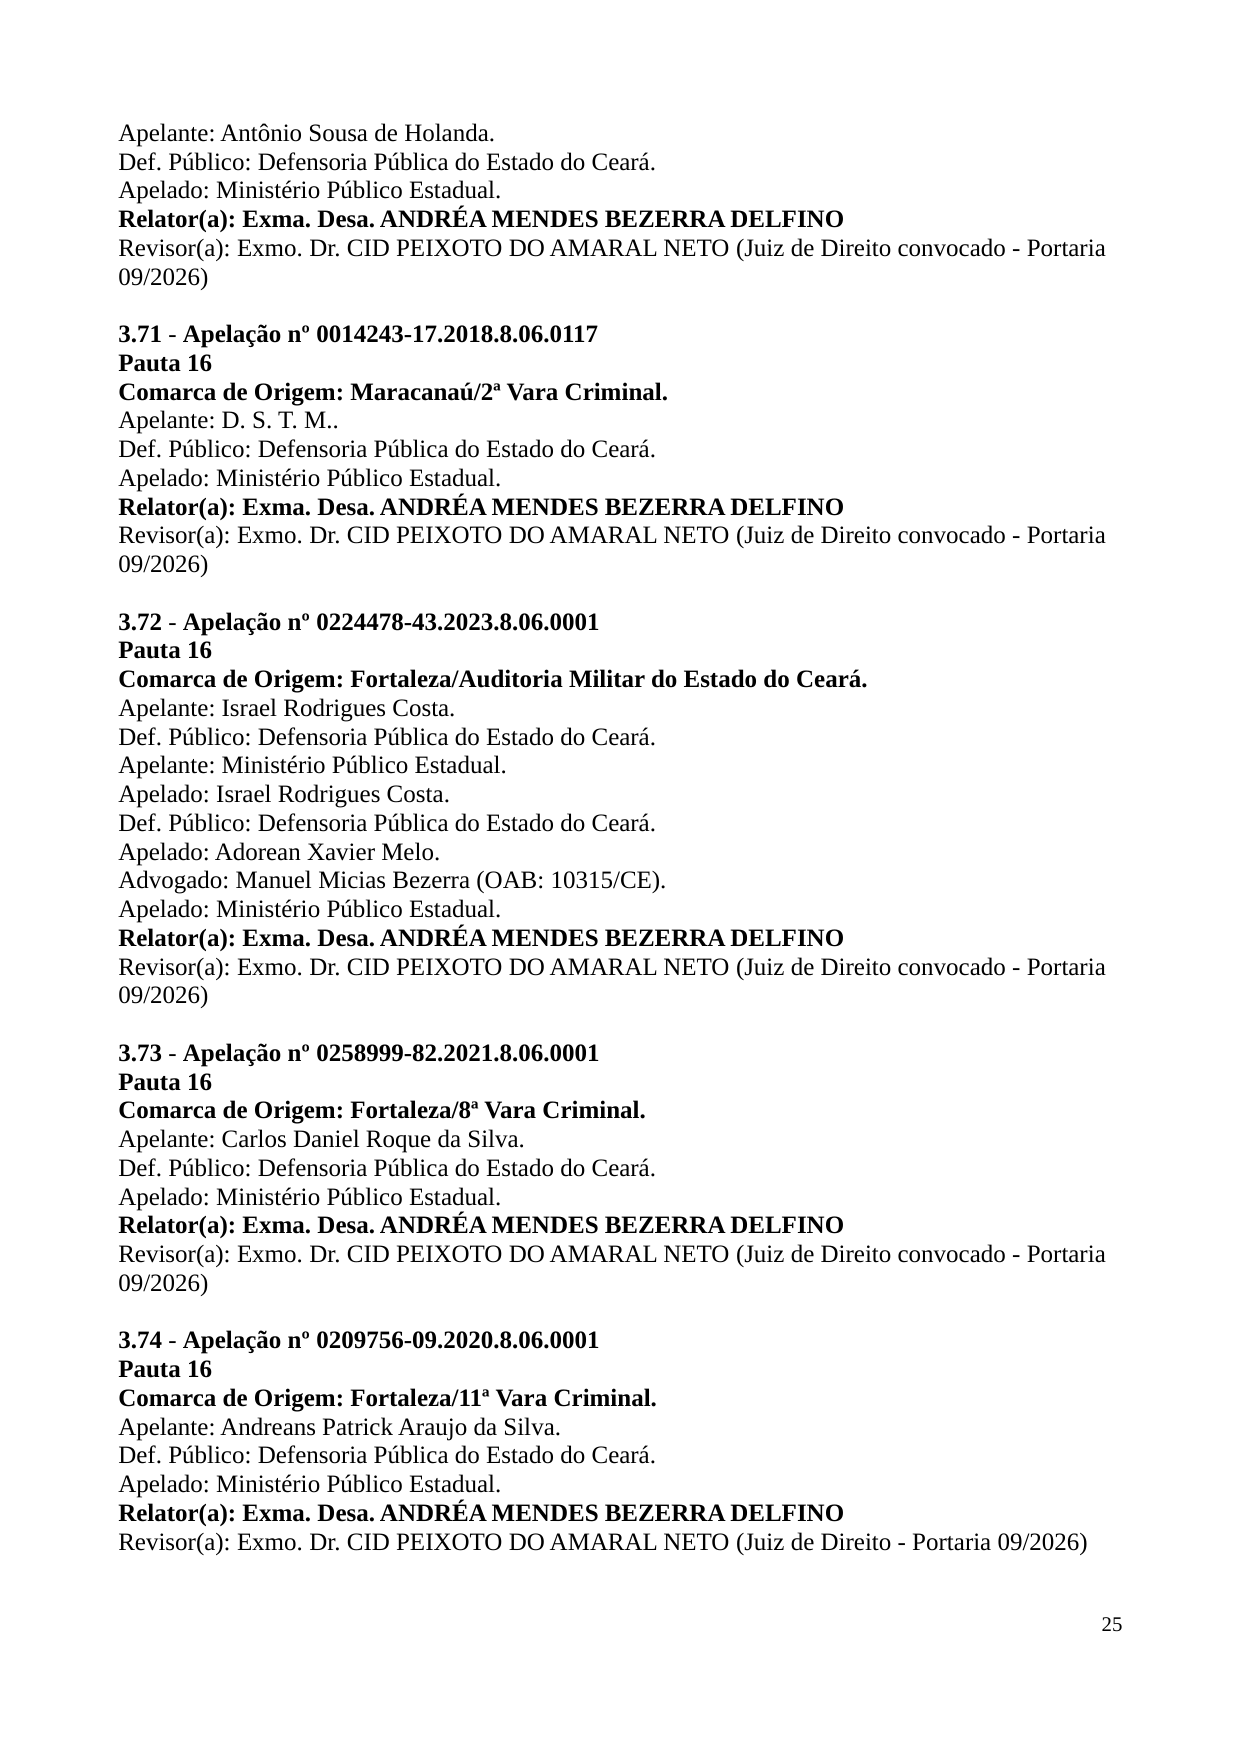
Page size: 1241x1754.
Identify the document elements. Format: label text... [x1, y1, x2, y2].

text Def. Público: Defensoria Pública do Estado do Ceará. [118, 722, 1122, 751]
text Apelado: Ministério Público Estadual. [118, 894, 1122, 923]
text Pauta 16 [118, 636, 1122, 664]
text Def. Público: Defensoria Pública do Estado do Ceará. [118, 808, 1122, 837]
text Revisor(a): Exmo. Dr. CID PEIXOTO DO AMARAL NETO (Juiz de Direito convocado - Portaria 09/2026) [118, 521, 1122, 578]
text Def. Público: Defensoria Pública do Estado do Ceará. [118, 147, 1122, 176]
text 3.73 - Apelação nº 0258999-82.2021.8.06.0001 [118, 1038, 1122, 1067]
text Pauta 16 [118, 1354, 1122, 1383]
text Apelante: Antônio Sousa de Holanda. [118, 118, 1122, 147]
text 3.72 - Apelação nº 0224478-43.2023.8.06.0001 [118, 607, 1122, 636]
text Apelante: D. S. T. M.. [118, 406, 1122, 434]
text 3.71 - Apelação nº 0014243-17.2018.8.06.0117 [118, 319, 1122, 348]
text Apelado: Adorean Xavier Melo. [118, 837, 1122, 866]
text Relator(a): Exma. Desa. ANDRÉA MENDES BEZERRA DELFINO [118, 923, 1122, 952]
text Advogado: Manuel Micias Bezerra (OAB: 10315/CE). [118, 866, 1122, 894]
text Apelado: Ministério Público Estadual. [118, 1469, 1122, 1498]
text Relator(a): Exma. Desa. ANDRÉA MENDES BEZERRA DELFINO [118, 1498, 1122, 1527]
text Comarca de Origem: Fortaleza/8ª Vara Criminal. [118, 1096, 1122, 1124]
text Apelado: Ministério Público Estadual. [118, 463, 1122, 492]
text Apelante: Ministério Público Estadual. [118, 751, 1122, 779]
text 3.74 - Apelação nº 0209756-09.2020.8.06.0001 [118, 1326, 1122, 1354]
text Apelado: Ministério Público Estadual. [118, 176, 1122, 204]
text Apelante: Israel Rodrigues Costa. [118, 693, 1122, 722]
text Comarca de Origem: Maracanaú/2ª Vara Criminal. [118, 377, 1122, 406]
text Apelante: Carlos Daniel Roque da Silva. [118, 1124, 1122, 1153]
text Pauta 16 [118, 348, 1122, 377]
text Pauta 16 [118, 1067, 1122, 1096]
text Def. Público: Defensoria Pública do Estado do Ceará. [118, 1153, 1122, 1182]
text Revisor(a): Exmo. Dr. CID PEIXOTO DO AMARAL NETO (Juiz de Direito convocado - Portaria 09/2026) [118, 952, 1122, 1009]
text Revisor(a): Exmo. Dr. CID PEIXOTO DO AMARAL NETO (Juiz de Direito convocado - Portaria 09/2026) [118, 1239, 1122, 1297]
text Comarca de Origem: Fortaleza/Auditoria Militar do Estado do Ceará. [118, 664, 1122, 693]
text Def. Público: Defensoria Pública do Estado do Ceará. [118, 1441, 1122, 1469]
text Relator(a): Exma. Desa. ANDRÉA MENDES BEZERRA DELFINO [118, 204, 1122, 233]
text Apelado: Ministério Público Estadual. [118, 1182, 1122, 1211]
text Apelado: Israel Rodrigues Costa. [118, 779, 1122, 808]
text Revisor(a): Exmo. Dr. CID PEIXOTO DO AMARAL NETO (Juiz de Direito convocado - Portaria 09/2026) [118, 233, 1122, 291]
text Apelante: Andreans Patrick Araujo da Silva. [118, 1412, 1122, 1441]
text Relator(a): Exma. Desa. ANDRÉA MENDES BEZERRA DELFINO [118, 492, 1122, 521]
text Revisor(a): Exmo. Dr. CID PEIXOTO DO AMARAL NETO (Juiz de Direito - Portaria 09/2026) [118, 1527, 1122, 1556]
text Def. Público: Defensoria Pública do Estado do Ceará. [118, 434, 1122, 463]
text Comarca de Origem: Fortaleza/11ª Vara Criminal. [118, 1383, 1122, 1412]
text Relator(a): Exma. Desa. ANDRÉA MENDES BEZERRA DELFINO [118, 1211, 1122, 1239]
